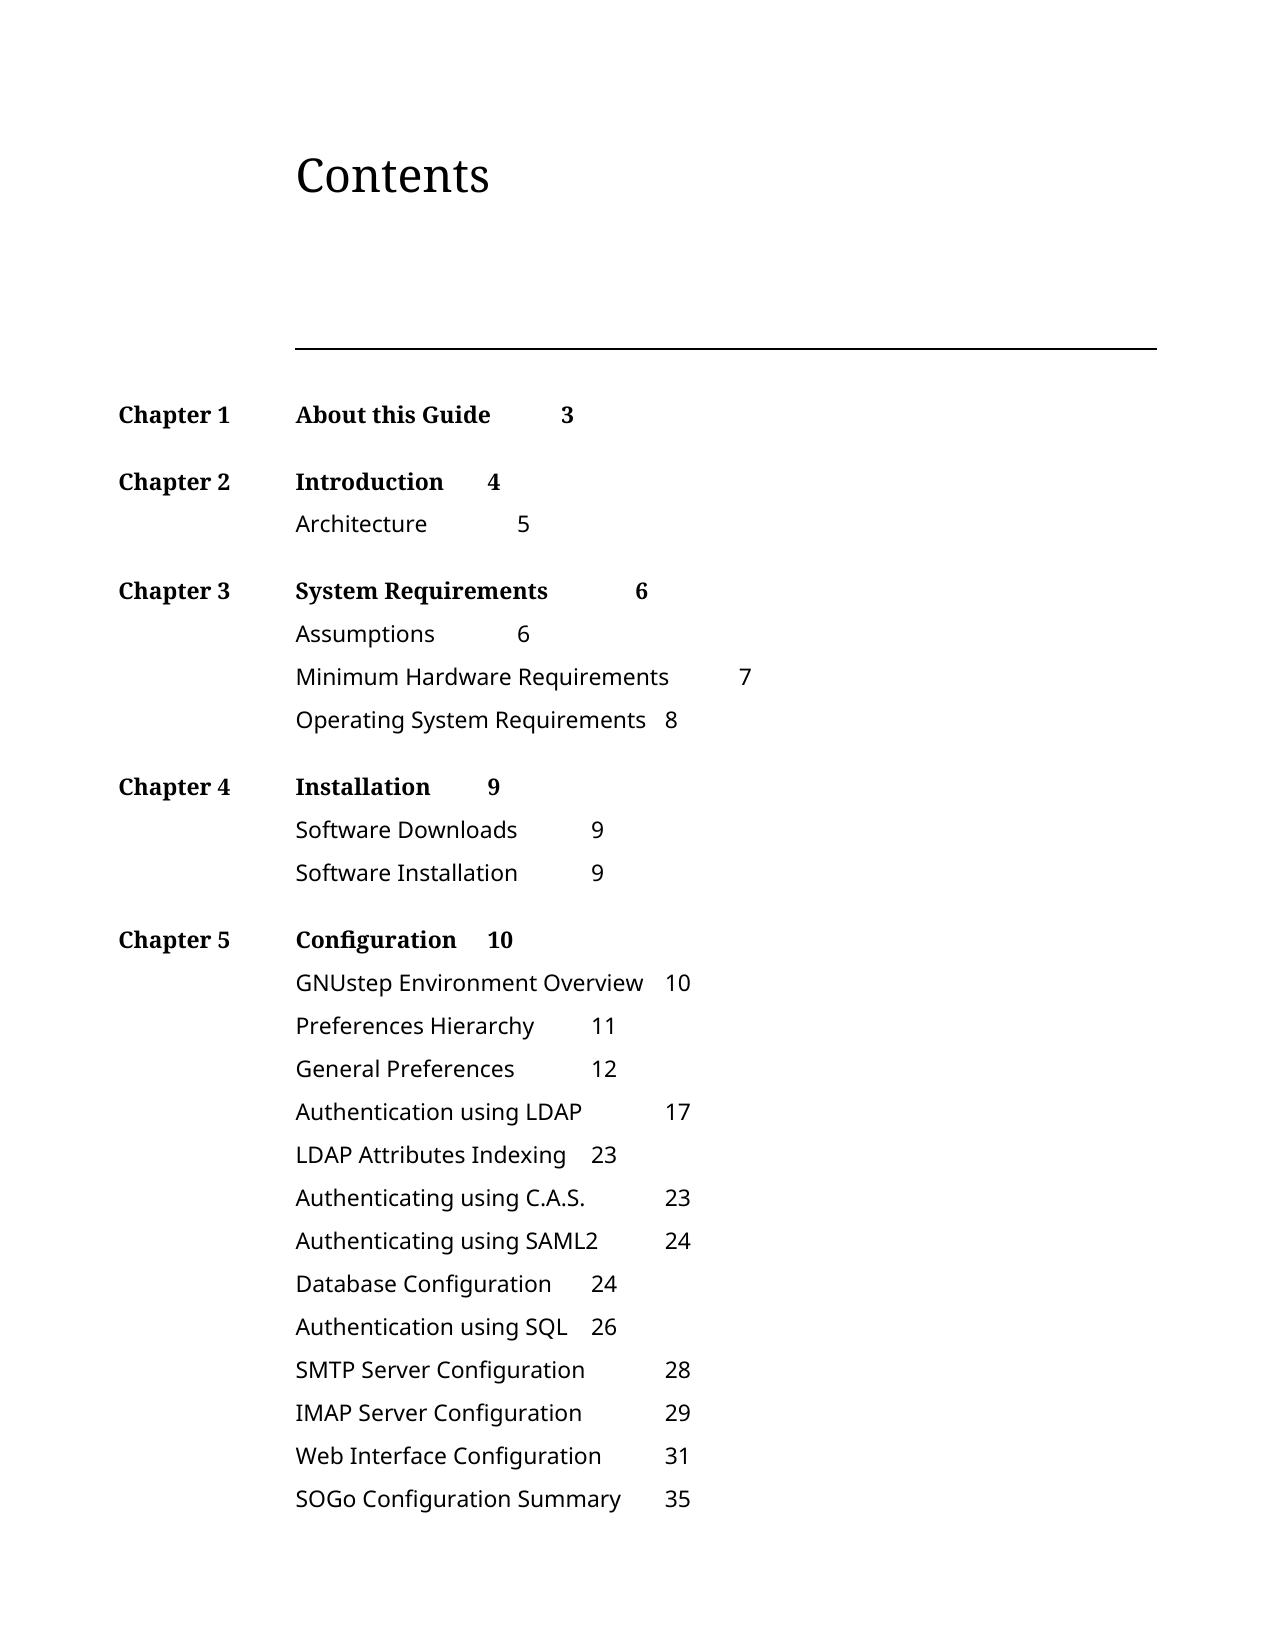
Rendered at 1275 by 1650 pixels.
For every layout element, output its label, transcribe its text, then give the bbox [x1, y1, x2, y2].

text Preferences Hierarchy 11 [295, 1009, 1157, 1041]
text Web Interface Configuration 31 [295, 1440, 1157, 1471]
text Authenticating using SAML2 24 [295, 1225, 1157, 1256]
text SOGo Configuration Summary 35 [295, 1483, 1157, 1514]
text Chapter 2 Introduction 4 [118, 465, 1157, 497]
text General Preferences 12 [295, 1053, 1157, 1084]
text GNUstep Environment Overview 10 [295, 967, 1157, 998]
text Operating System Requirements 8 [295, 704, 1157, 735]
text Database Configuration 24 [295, 1268, 1157, 1299]
text Authentication using LDAP 17 [295, 1096, 1157, 1127]
text Software Downloads 9 [295, 814, 1157, 845]
text Chapter 5 Configuration 10 [118, 923, 1157, 955]
text Software Installation 9 [295, 857, 1157, 888]
text IMAP Server Configuration 29 [295, 1397, 1157, 1428]
text LDAP Attributes Indexing 23 [295, 1139, 1157, 1170]
text Authenticating using C.A.S. 23 [295, 1182, 1157, 1213]
subtitle Contents [295, 143, 1157, 348]
text Chapter 3 System Requirements 6 [118, 575, 1157, 606]
text Minimum Hardware Requirements 7 [295, 661, 1157, 692]
text Architecture 5 [295, 508, 1157, 540]
text Authentication using SQL 26 [295, 1311, 1157, 1342]
text SMTP Server Configuration 28 [295, 1354, 1157, 1385]
text Chapter 4 Installation 9 [118, 771, 1157, 802]
text Assumptions 6 [295, 618, 1157, 649]
text Chapter 1 About this Guide 3 [118, 399, 1157, 430]
